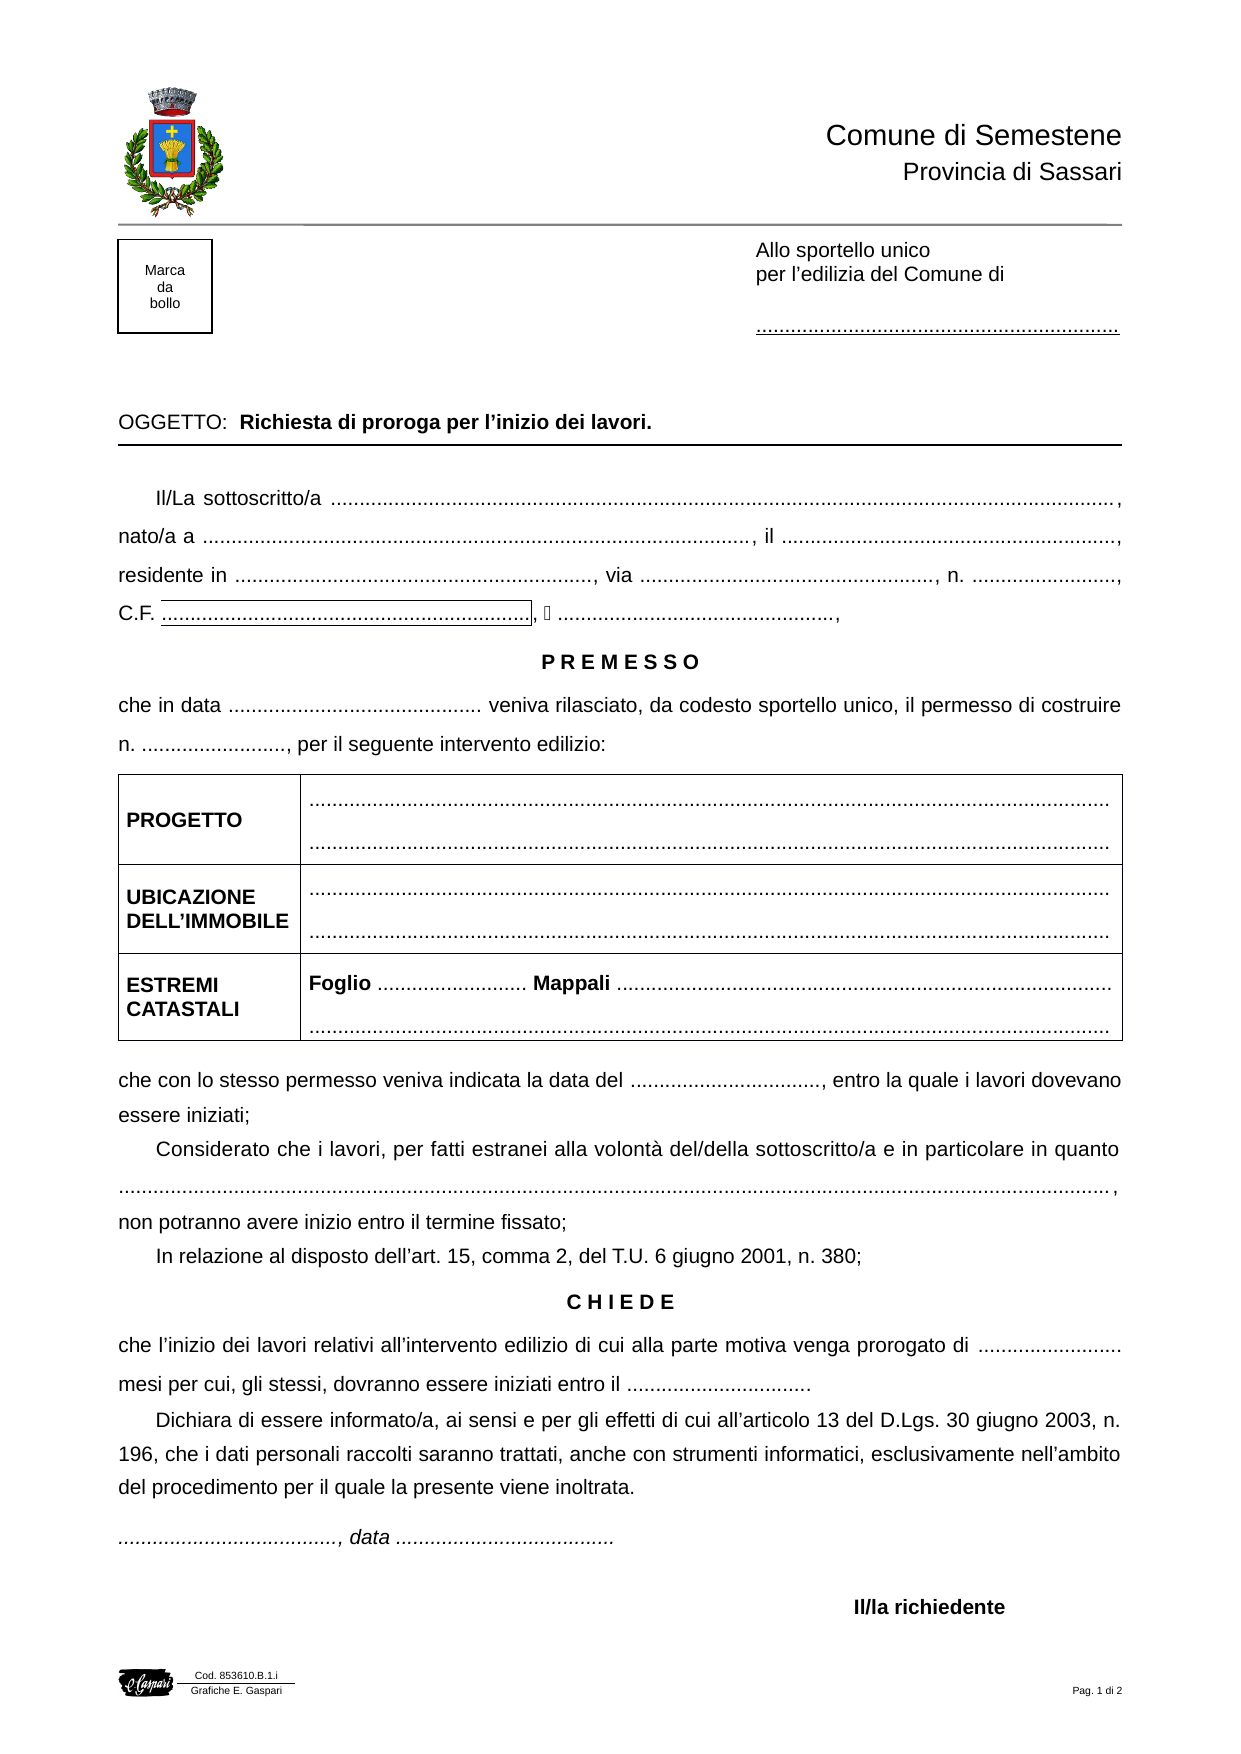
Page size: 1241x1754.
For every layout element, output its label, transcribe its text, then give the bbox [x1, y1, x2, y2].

subtitle C H I E D E [118, 1290, 1122, 1314]
text che in data ............................................ veniva rilasciato, da codesto sportello unico, il permesso di costruire n. ........................., per il seguente intervento edilizio: [118, 689, 1122, 757]
text Provincia di Sassari [224, 157, 1122, 185]
table_cell Foglio .......................... Mappali ...................................................................................... ........................................................................................................................................... [301, 954, 1122, 1039]
text che l’inizio dei lavori relativi all’intervento edilizio di cui alla parte motiva venga prorogato di ......................... mesi per cui, gli stessi, dovranno essere iniziati entro il ................................ [118, 1329, 1122, 1397]
picture [122, 87, 224, 219]
text Allo sportello unico [756, 238, 1122, 262]
subtitle P R E M E S S O [118, 650, 1122, 674]
text ......................................, data ...................................... [118, 1521, 1122, 1550]
text non potranno avere inizio entro il termine fissato; [118, 1210, 1122, 1234]
text In relazione al disposto dell’art. 15, comma 2, del T.U. 6 giugno 2001, n. 380; [118, 1244, 1122, 1268]
text Il/la richiedente [737, 1595, 1122, 1619]
table_header ........................................................................................................................................... ........................................................................................................................................... [301, 775, 1122, 864]
text OGGETTO: Richiesta di proroga per l’inizio dei lavori. [118, 410, 1122, 444]
table_header PROGETTO [119, 775, 300, 864]
text Comune di Semestene [224, 118, 1122, 152]
text che con lo stesso permesso veniva indicata la data del ................................., entro la quale i lavori dovevano essere iniziati; [118, 1064, 1122, 1127]
table_cell UBICAZIONE DELL’IMMOBILE [119, 865, 300, 953]
text ............................................................... [756, 309, 1122, 338]
text Considerato che i lavori, per fatti estranei alla volontà del/della sottoscritto/a e in particolare in quanto ............................................................................................................................................................................, [118, 1136, 1122, 1199]
text Il/La sottoscritto/a ........................................................................................................................................, nato/a a ..............................................................................................., il .........................................................., residente in .............................................................., via ..................................................., n. ........................., C.F. ................................................................,  ................................................, [118, 482, 1122, 626]
picture [118, 1668, 174, 1697]
text Dichiara di essere informato/a, ai sensi e per gli effetti di cui all’articolo 13 del D.Lgs. 30 giugno 2003, n. 196, che i dati personali raccolti saranno trattati, anche con strumenti informatici, esclusivamente nell’ambito del procedimento per il quale la presente viene inoltrata. [118, 1408, 1122, 1499]
text per l’edilizia del Comune di [756, 262, 1122, 286]
table_cell ........................................................................................................................................... ........................................................................................................................................... [301, 865, 1122, 953]
table_cell ESTREMI CATASTALI [119, 954, 300, 1039]
